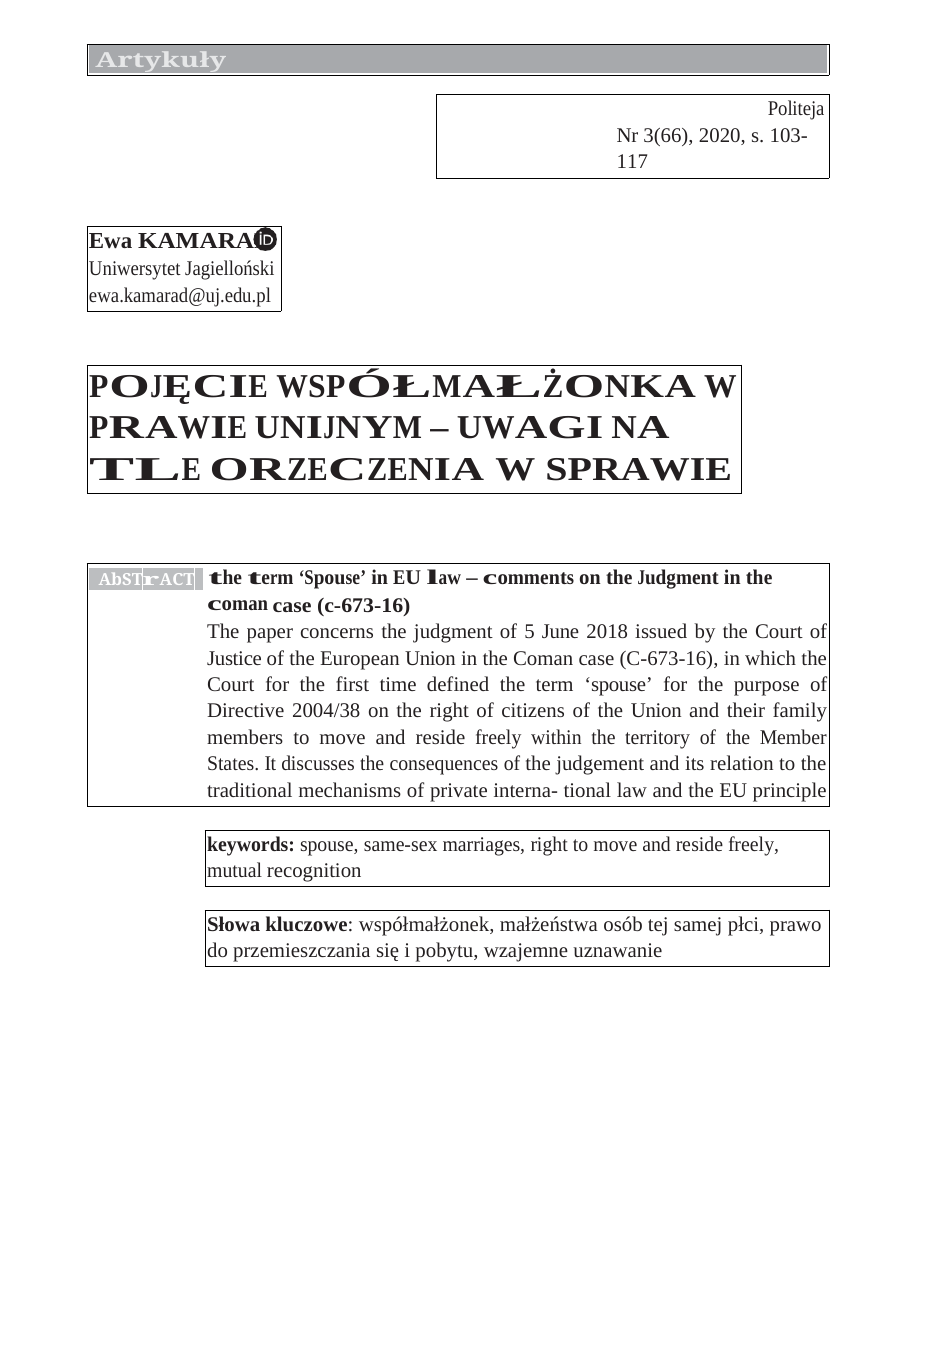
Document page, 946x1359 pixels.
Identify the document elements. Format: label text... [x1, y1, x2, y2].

text Politeja Nr 3(66), 2020, s. 103-117 [616, 96, 829, 173]
text Ewa KAMARAD Uniwersytet Jagielloński ewa.kamarad@uj.edu.pl [89, 227, 281, 307]
text Artykuły [89, 45, 829, 73]
picture [253, 227, 277, 251]
text POJĘCIE WSPÓŁMAŁŻONKA W PRAWIE UNIJNYM – UWAGI NA TLE ORZECZENIA W SPRAWIE COMAN (C‑673/16) [89, 366, 740, 493]
text keywords: spouse, same-sex marriages, right to move and reside freely, mutual recognition [207, 831, 827, 882]
text Słowa kluczowe: współmałżonek, małżeństwa osób tej samej płci, prawo do przemieszczania się i pobytu, wzajemne uznawanie [207, 911, 828, 962]
text The paper concerns the judgment of 5 June 2018 issued by the Court of Justice of the European Union in the Coman case (C-673-16), in which the Court for the first time defined the term ‘spouse’ for the purpose of Directive 2004/38 on the right of citizens of the Union and their family members to move and reside freely within the territory of the Member States. It discusses the consequences of the judgement and its relation to the traditional mechanisms of private interna- tional law and the EU principle of mutual recognition. [207, 619, 827, 806]
text AbSTrACT the term ‘Spouse’ in EU law – comments on the Judgment in the coman case (c-673-16) [89, 564, 829, 617]
